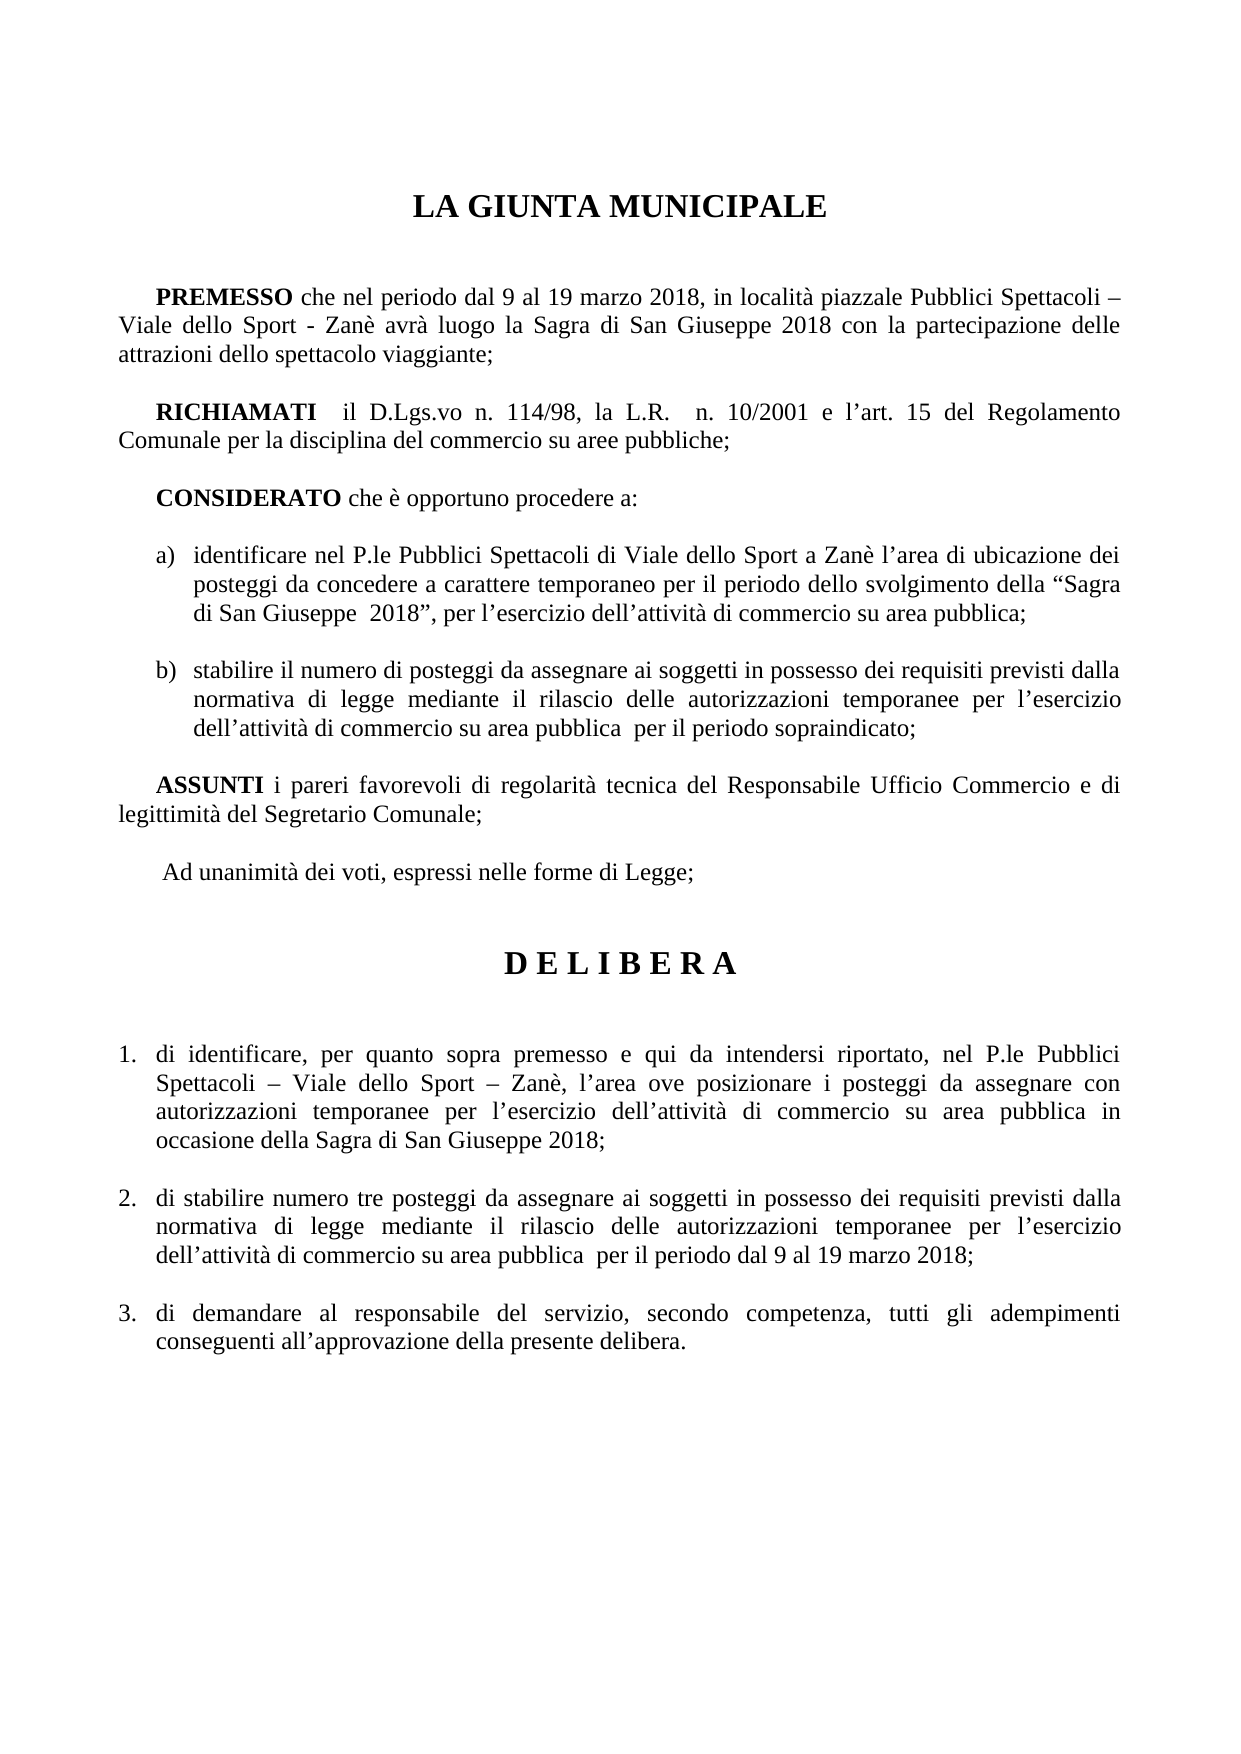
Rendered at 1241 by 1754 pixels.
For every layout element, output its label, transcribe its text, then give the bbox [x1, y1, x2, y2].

list identificare nel P.le Pubblici Spettacoli di Viale dello Sport a Zanè l’area di ubicazione dei posteggi da concedere a carattere temporaneo per il periodo dello svolgimento della “Sagra di San Giuseppe 2018”, per l’esercizio dell’attività di commercio su area pubblica; [156, 541, 1122, 627]
list stabilire il numero di posteggi da assegnare ai soggetti in possesso dei requisiti previsti dalla normativa di legge mediante il rilascio delle autorizzazioni temporanee per l’esercizio dell’attività di commercio su area pubblica per il periodo sopraindicato; [156, 656, 1122, 742]
text RICHIAMATI il D.Lgs.vo n. 114/98, la L.R. n. 10/2001 e l’art. 15 del Regolamento Comunale per la disciplina del commercio su aree pubbliche; [118, 397, 1122, 454]
text Ad unanimità dei voti, espressi nelle forme di Legge; [118, 857, 1122, 886]
text LA GIUNTA MUNICIPALE [118, 186, 1122, 224]
list di identificare, per quanto sopra premesso e qui da intendersi riportato, nel P.le Pubblici Spettacoli – Viale dello Sport – Zanè, l’area ove posizionare i posteggi da assegnare con autorizzazioni temporanee per l’esercizio dell’attività di commercio su area pubblica in occasione della Sagra di San Giuseppe 2018; [118, 1039, 1122, 1154]
text PREMESSO che nel periodo dal 9 al 19 marzo 2018, in località piazzale Pubblici Spettacoli –Viale dello Sport - Zanè avrà luogo la Sagra di San Giuseppe 2018 con la partecipazione delle attrazioni dello spettacolo viaggiante; [118, 282, 1122, 368]
list di stabilire numero tre posteggi da assegnare ai soggetti in possesso dei requisiti previsti dalla normativa di legge mediante il rilascio delle autorizzazioni temporanee per l’esercizio dell’attività di commercio su area pubblica per il periodo dal 9 al 19 marzo 2018; [118, 1183, 1122, 1269]
list di demandare al responsabile del servizio, secondo competenza, tutti gli adempimenti conseguenti all’approvazione della presente delibera. [118, 1298, 1122, 1355]
subtitle D E L I B E R A [118, 943, 1122, 981]
text ASSUNTI i pareri favorevoli di regolarità tecnica del Responsabile Ufficio Commercio e di legittimità del Segretario Comunale; [118, 771, 1122, 828]
text CONSIDERATO che è opportuno procedere a: [118, 483, 1122, 512]
